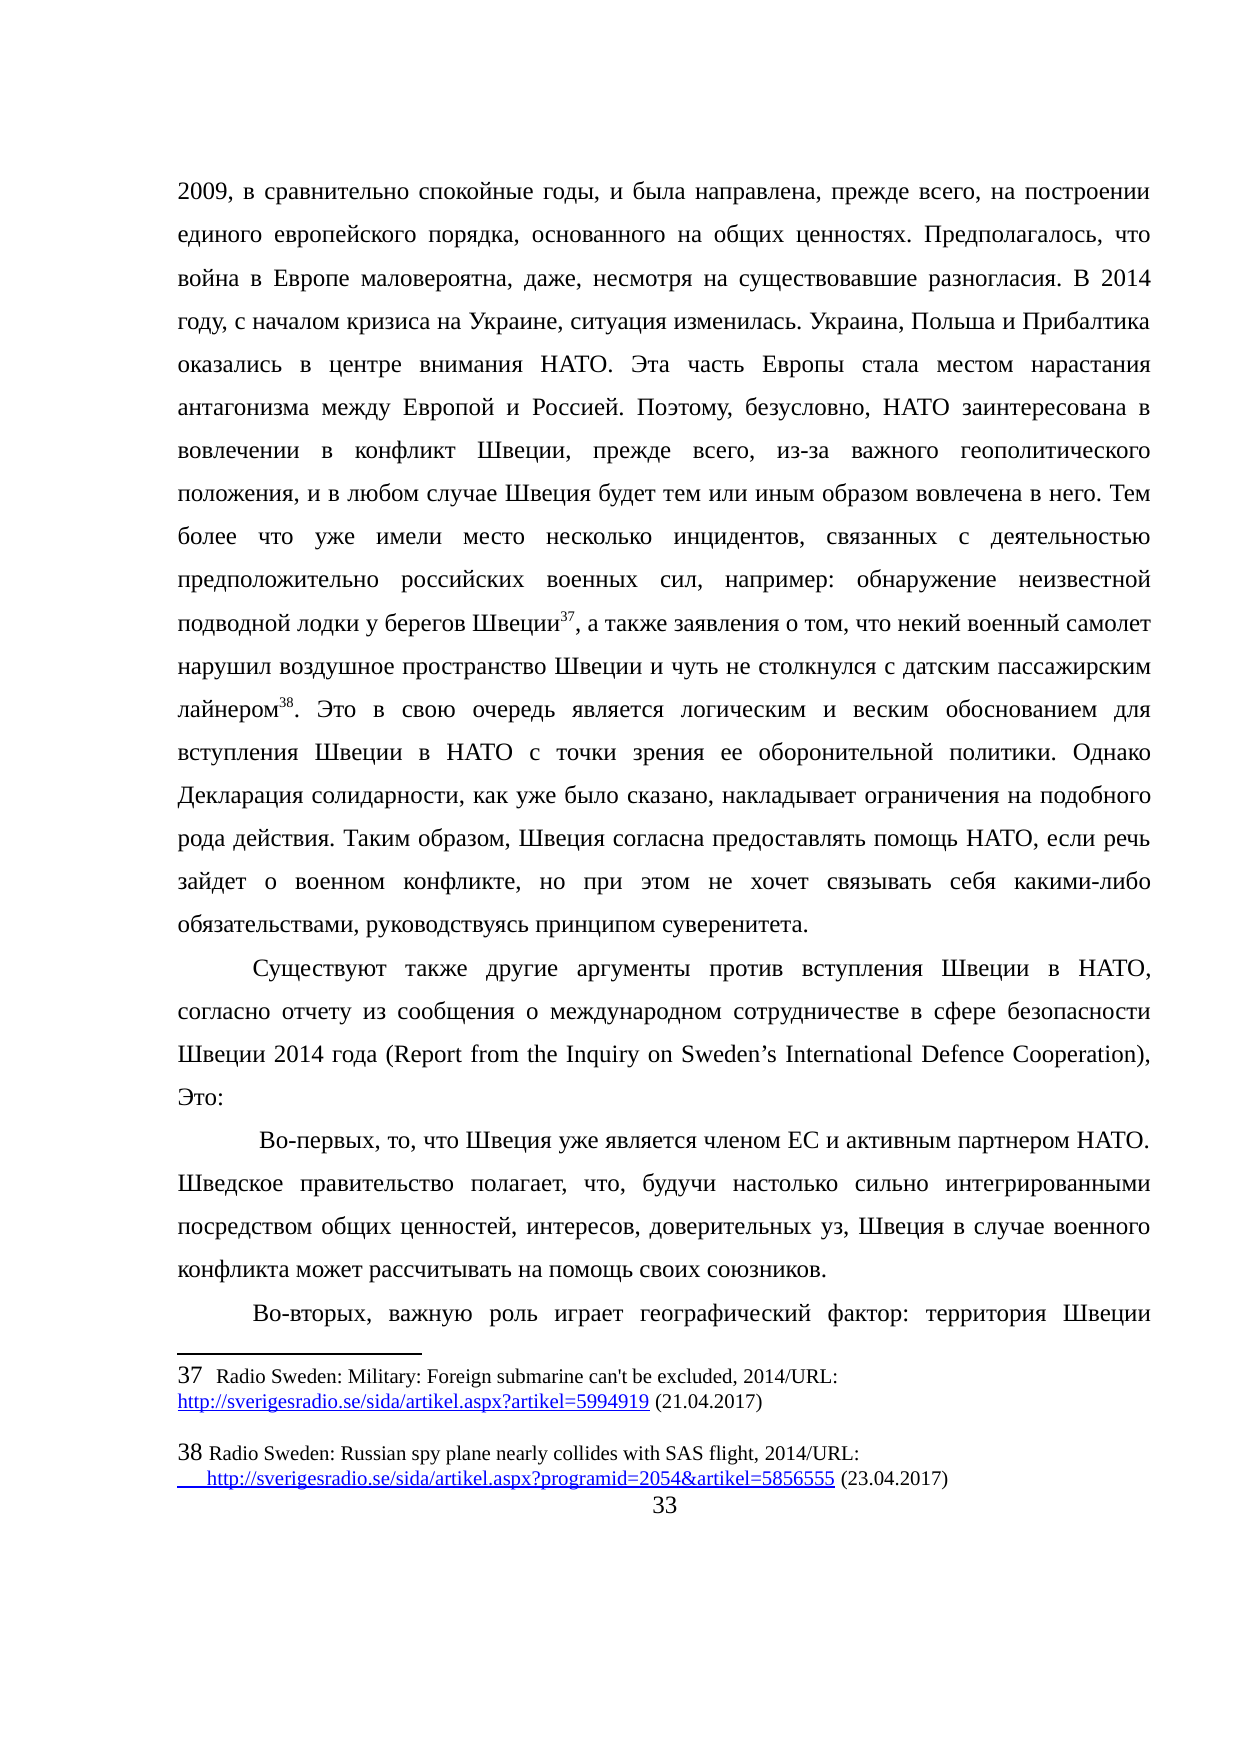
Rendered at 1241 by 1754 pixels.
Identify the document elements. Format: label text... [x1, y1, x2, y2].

text Radio Sweden: Military: Foreign submarine can't be excluded, 2014/URL: http://sverigesradio.se/sida/artikel.aspx?artikel=5994919 (21.04.2017) [177, 1360, 1152, 1413]
text Во-первых, то, что Швеция уже является членом ЕС и активным партнером НАТО. Шведское правительство полагает, что, будучи настолько сильно интегрированными посредством общих ценностей, интересов, доверительных уз, Швеция в случае военного конфликта может рассчитывать на помощь своих союзников. [177, 1125, 1152, 1283]
text Существуют также другие аргументы против вступления Швеции в НАТО, согласно отчету из сообщения о международном сотрудничестве в сфере безопасности Швеции 2014 года (Report from the Inquiry on Sweden’s International Defence Cooperation), Это: [177, 953, 1152, 1111]
text 2009, в сравнительно спокойные годы, и была направлена, прежде всего, на построении единого европейского порядка, основанного на общих ценностях. Предполагалось, что война в Европе маловероятна, даже, несмотря на существовавшие разногласия. В 2014 году, с началом кризиса на Украине, ситуация изменилась. Украина, Польша и Прибалтика оказались в центре внимания НАТО. Эта часть Европы стала местом нарастания антагонизма между Европой и Россией. Поэтому, безусловно, НАТО заинтересована в вовлечении в конфликт Швеции, прежде всего, из-за важного геополитического положения, и в любом случае Швеция будет тем или иным образом вовлечена в него. Тем более что уже имели место несколько инцидентов, связанных с деятельностью предположительно российских военных сил, например: обнаружение неизвестной подводной лодки у берегов Швеции, а также заявления о том, что некий военный самолет нарушил воздушное пространство Швеции и чуть не столкнулся с датским пассажирским лайнером. Это в свою очередь является логическим и веским обоснованием для вступления Швеции в НАТО с точки зрения ее оборонительной политики. Однако Декларация солидарности, как уже было сказано, накладывает ограничения на подобного рода действия. Таким образом, Швеция согласна предоставлять помощь НАТО, если речь зайдет о военном конфликте, но при этом не хочет связывать себя какими-либо обязательствами, руководствуясь принципом суверенитета. [177, 176, 1152, 938]
text Во-вторых, важную роль играет географический фактор: территория Швеции [177, 1298, 1152, 1326]
text Radio Sweden: Russian spy plane nearly collides with SAS flight, 2014/URL: [177, 1437, 1152, 1466]
text http://sverigesradio.se/sida/artikel.aspx?programid=2054&artikel=5856555 (23.04.2017) [177, 1466, 1152, 1490]
